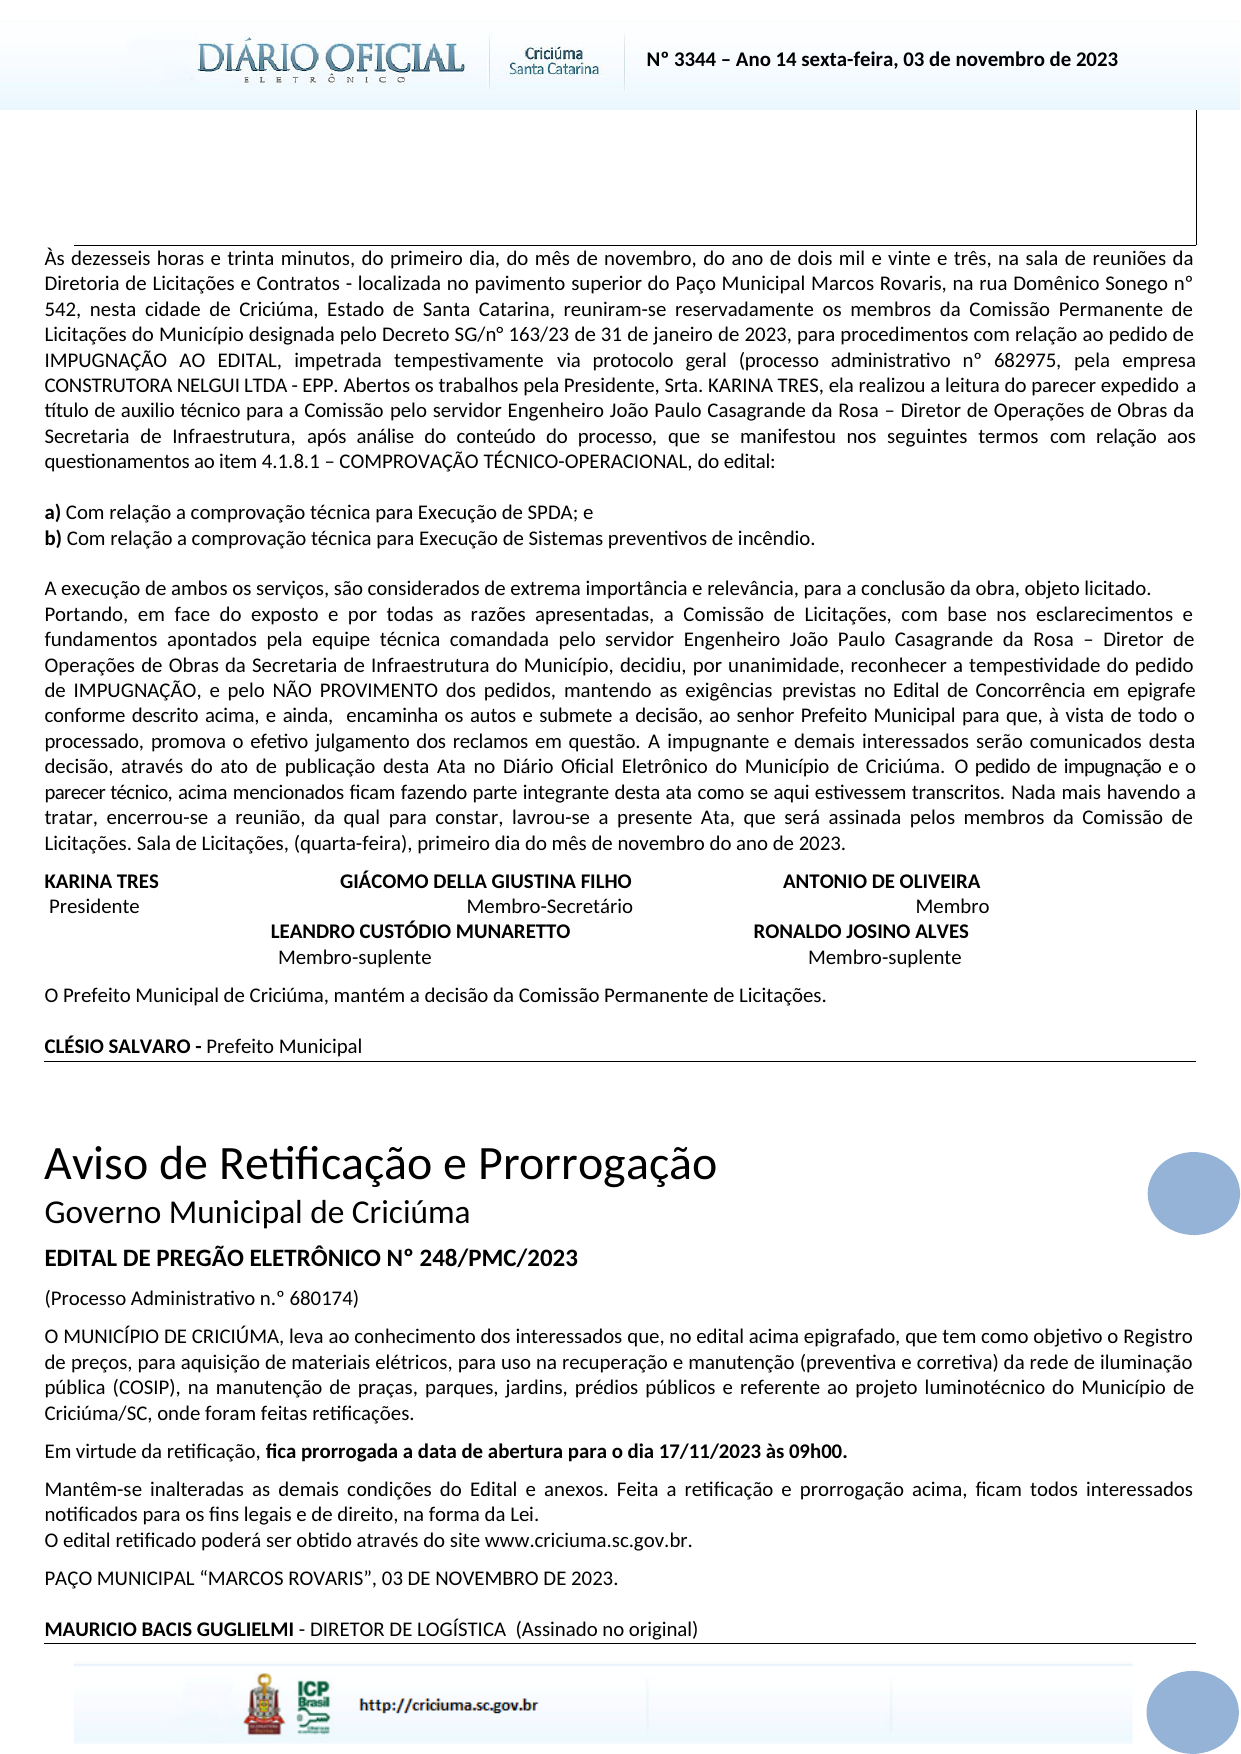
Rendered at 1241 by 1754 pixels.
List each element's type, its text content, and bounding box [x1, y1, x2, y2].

text KARINA TRES GIÁCOMO DELLA GIUSTINA FILHO ANTONIO DE OLIVEIRA [44, 868, 1196, 893]
text LEANDRO CUSTÓDIO MUNARETTO RONALDO JOSINO ALVES [44, 919, 1196, 944]
text b) Com relação a comprovação técnica para Execução de Sistemas preventivos de incêndio. [44, 525, 1196, 550]
text CLÉSIO SALVARO - Prefeito Municipal [44, 1033, 1196, 1061]
text A execução de ambos os serviços, são considerados de extrema importância e relevância, para a conclusão da obra, objeto licitado. [44, 576, 1196, 601]
text Membro-suplente Membro-suplente [44, 944, 1196, 969]
text O edital retificado poderá ser obtido através do site www.criciuma.sc.gov.br. [44, 1527, 1196, 1552]
text O MUNICÍPIO DE CRICIÚMA, leva ao conhecimento dos interessados que, no edital acima epigrafado, que tem como objetivo o Registro de preços, para aquisição de materiais elétricos, para uso na recuperação e manutenção (preventiva e corretiva) da rede de iluminação pública (COSIP), na manutenção de praças, parques, jardins, prédios públicos e referente ao projeto luminotécnico do Município de Criciúma/SC, onde foram feitas retificações. [44, 1324, 1196, 1425]
text Às dezesseis horas e trinta minutos, do primeiro dia, do mês de novembro, do ano de dois mil e vinte e três, na sala de reuniões da Diretoria de Licitações e Contratos - localizada no pavimento superior do Paço Municipal Marcos Rovaris, na rua Domênico Sonego nº 542, nesta cidade de Criciúma, Estado de Santa Catarina, reuniram-se reservadamente os membros da Comissão Permanente de Licitações do Município designada pelo Decreto SG/n° 163/23 de 31 de janeiro de 2023, para procedimentos com relação ao pedido de IMPUGNAÇÃO AO EDITAL, impetrada tempestivamente via protocolo geral (processo administrativo nº 682975, pela empresa CONSTRUTORA NELGUI LTDA - EPP. Abertos os trabalhos pela Presidente, Srta. KARINA TRES, ela realizou a leitura do parecer expedido a título de auxilio técnico para a Comissão pelo servidor Engenheiro João Paulo Casagrande da Rosa – Diretor de Operações de Obras da Secretaria de Infraestrutura, após análise do conteúdo do processo, que se manifestou nos seguintes termos com relação aos questionamentos ao item 4.1.8.1 – COMPROVAÇÃO TÉCNICO-OPERACIONAL, do edital: [44, 245, 1196, 474]
text MAURICIO BACIS GUGLIELMI - DIRETOR DE LOGÍSTICA (Assinado no original) [44, 1616, 1196, 1643]
text Mantêm-se inalteradas as demais condições do Edital e anexos. Feita a retificação e prorrogação acima, ficam todos interessados notificados para os fins legais e de direito, na forma da Lei. [44, 1476, 1196, 1527]
text O Prefeito Municipal de Criciúma, mantém a decisão da Comissão Permanente de Licitações. [44, 982, 1196, 1008]
text (Processo Administrativo n.º 680174) [44, 1286, 1196, 1311]
text Portando, em face do exposto e por todas as razões apresentadas, a Comissão de Licitações, com base nos esclarecimentos e fundamentos apontados pela equipe técnica comandada pelo servidor Engenheiro João Paulo Casagrande da Rosa – Diretor de Operações de Obras da Secretaria de Infraestrutura do Município, decidiu, por unanimidade, reconhecer a tempestividade do pedido de IMPUGNAÇÃO, e pelo NÃO PROVIMENTO dos pedidos, mantendo as exigências previstas no Edital de Concorrência em epigrafe conforme descrito acima, e ainda, encaminha os autos e submete a decisão, ao senhor Prefeito Municipal para que, à vista de todo o processado, promova o efetivo julgamento dos reclamos em questão. A impugnante e demais interessados serão comunicados desta decisão, através do ato de publicação desta Ata no Diário Oficial Eletrônico do Município de Criciúma. O pedido de impugnação e o parecer técnico, acima mencionados ficam fazendo parte integrante desta ata como se aqui estivessem transcritos. Nada mais havendo a tratar, encerrou-se a reunião, da qual para constar, lavrou-se a presente Ata, que será assinada pelos membros da Comissão de Licitações. Sala de Licitações, (quarta-feira), primeiro dia do mês de novembro do ano de 2023. [44, 601, 1196, 855]
text Governo Municipal de Criciúma [44, 1191, 1174, 1232]
text Presidente Membro-Secretário Membro [44, 893, 1196, 919]
text Em virtude da retificação, fica prorrogada a data de abertura para o dia 17/11/2023 às 09h00. [44, 1438, 1196, 1463]
text Aviso de Retificação e Prorrogação [44, 1133, 1196, 1191]
text EDITAL DE PREGÃO ELETRÔNICO Nº 248/PMC/2023 [44, 1242, 1196, 1273]
text PAÇO MUNICIPAL “MARCOS ROVARIS”, 03 DE NOVEMBRO DE 2023. [44, 1565, 1196, 1591]
text a) Com relação a comprovação técnica para Execução de SPDA; e [44, 499, 1196, 525]
